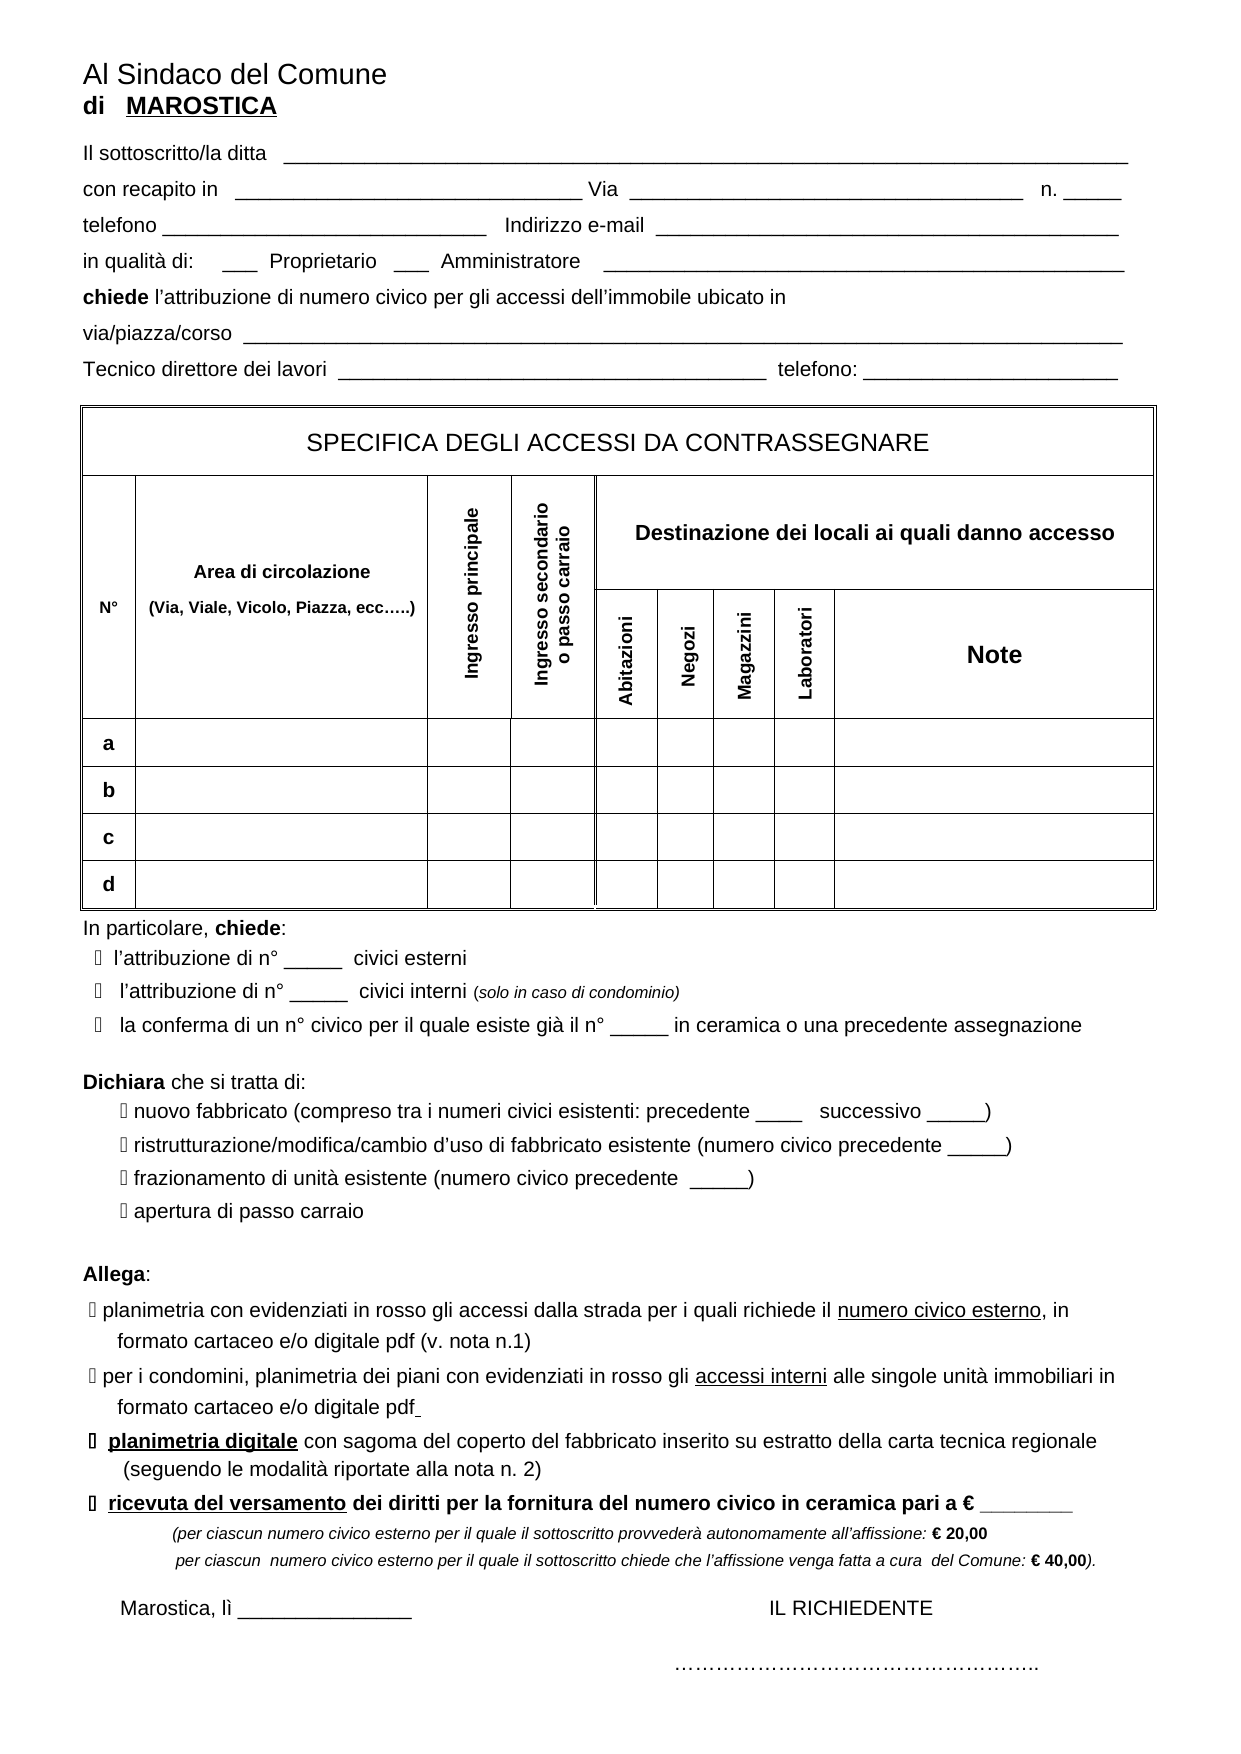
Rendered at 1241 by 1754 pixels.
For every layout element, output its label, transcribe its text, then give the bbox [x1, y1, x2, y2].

table_cell d [83, 861, 135, 907]
table_cell c [83, 814, 135, 860]
table_cell [597, 814, 657, 860]
subtitle Al Sindaco del Comune [83, 57, 1157, 91]
table_cell [428, 719, 510, 766]
table_cell [136, 861, 427, 907]
table_cell [714, 861, 774, 907]
table_cell [597, 767, 657, 813]
text  planimetria con evidenziati in rosso gli accessi dalla strada per i quali richiede il numero civico esterno, in [83, 1298, 1157, 1322]
table_cell Note [835, 590, 1153, 718]
table_cell Laboratori [775, 590, 834, 718]
text  per i condomini, planimetria dei piani con evidenziati in rosso gli accessi interni alle singole unità immobiliari in [83, 1364, 1157, 1388]
table_cell [658, 767, 713, 813]
table_cell [658, 719, 713, 766]
table_cell [775, 719, 834, 766]
text in qualità di: ___ Proprietario ___ Amministratore _____________________________________________ [83, 249, 1157, 273]
table_cell a [83, 719, 135, 766]
text  planimetria digitale con sagoma del coperto del fabbricato inserito su estratto della carta tecnica regionale [83, 1428, 1157, 1453]
table_cell Abitazioni [597, 590, 657, 718]
table_cell [136, 814, 427, 860]
text per ciascun numero civico esterno per il quale il sottoscritto chiede che l’affissione venga fatta a cura del Comune: € 40,00). [120, 1551, 1157, 1570]
text  l’attribuzione di n° _____ civici esterni [83, 946, 1157, 970]
text (per ciascun numero civico esterno per il quale il sottoscritto provvederà autonomamente all’affissione: € 20,00 [120, 1524, 1157, 1543]
text  ristrutturazione/modifica/cambio d’uso di fabbricato esistente (numero civico precedente _____) [120, 1132, 1157, 1157]
table_cell [835, 814, 1153, 860]
text  nuovo fabbricato (compreso tra i numeri civici esistenti: precedente ____ successivo _____) [120, 1099, 1157, 1124]
table_cell [835, 767, 1153, 813]
text  apertura di passo carraio [120, 1199, 1157, 1223]
table_cell [835, 719, 1153, 766]
text Marostica, lì _______________ IL RICHIEDENTE [120, 1595, 1157, 1619]
text via/piazza/corso ____________________________________________________________________________ [83, 321, 1157, 344]
table_cell [428, 814, 510, 860]
text  ricevuta del versamento dei diritti per la fornitura del numero civico in ceramica pari a € ________ [83, 1491, 1157, 1515]
text di MAROSTICA [83, 91, 1157, 119]
text  frazionamento di unità esistente (numero civico precedente _____) [120, 1166, 1157, 1190]
table_cell [512, 476, 594, 718]
table_cell [595, 861, 657, 907]
table_cell [714, 814, 774, 860]
table_cell Area di circolazione (Via, Viale, Vicolo, Piazza, ecc…..) [136, 476, 427, 718]
text formato cartaceo e/o digitale pdf (v. nota n.1) [83, 1328, 1157, 1352]
text formato cartaceo e/o digitale pdf [83, 1394, 1157, 1418]
table_cell [511, 767, 594, 813]
table_cell [658, 814, 713, 860]
table_cell [775, 767, 834, 813]
text (seguendo le modalità riportate alla nota n. 2) [83, 1457, 1157, 1481]
table_cell [597, 719, 657, 766]
table_cell Magazzini [714, 590, 774, 718]
text Allega: [83, 1262, 1157, 1286]
table_cell [658, 861, 713, 907]
text Tecnico direttore dei lavori _____________________________________ telefono: ______________________ [83, 357, 1157, 381]
text In particolare, chiede: [83, 916, 1157, 940]
table_cell [428, 861, 510, 907]
table_cell [428, 476, 511, 718]
table_cell [136, 719, 427, 766]
table_cell Negozi [658, 590, 713, 718]
table_cell b [83, 767, 135, 813]
text  la conferma di un n° civico per il quale esiste già il n° _____ in ceramica o una precedente assegnazione [83, 1012, 1157, 1037]
table_cell N° [83, 476, 135, 718]
text con recapito in ______________________________ Via __________________________________ n. _____ [83, 177, 1157, 201]
table_cell [511, 814, 594, 860]
table_cell [714, 767, 774, 813]
table_cell [136, 767, 427, 813]
text Dichiara che si tratta di: [83, 1069, 1157, 1093]
table_cell [835, 861, 1153, 907]
text chiede l’attribuzione di numero civico per gli accessi dell’immobile ubicato in [83, 285, 1157, 309]
text Il sottoscritto/la ditta _________________________________________________________________________ [83, 141, 1157, 165]
table_cell [428, 767, 510, 813]
table_cell [511, 861, 595, 907]
table_cell [775, 861, 834, 907]
table_cell Destinazione dei locali ai quali danno accesso [597, 476, 1153, 589]
table_header SPECIFICA DEGLI ACCESSI DA CONTRASSEGNARE [83, 408, 1153, 475]
text  l’attribuzione di n° _____ civici interni (solo in caso di condominio) [83, 979, 1157, 1003]
table_cell [714, 719, 774, 766]
text telefono ____________________________ Indirizzo e-mail ________________________________________ [83, 213, 1157, 237]
table_cell [511, 719, 594, 766]
text …………………………………………….. [120, 1651, 1157, 1674]
table_cell [775, 814, 834, 860]
